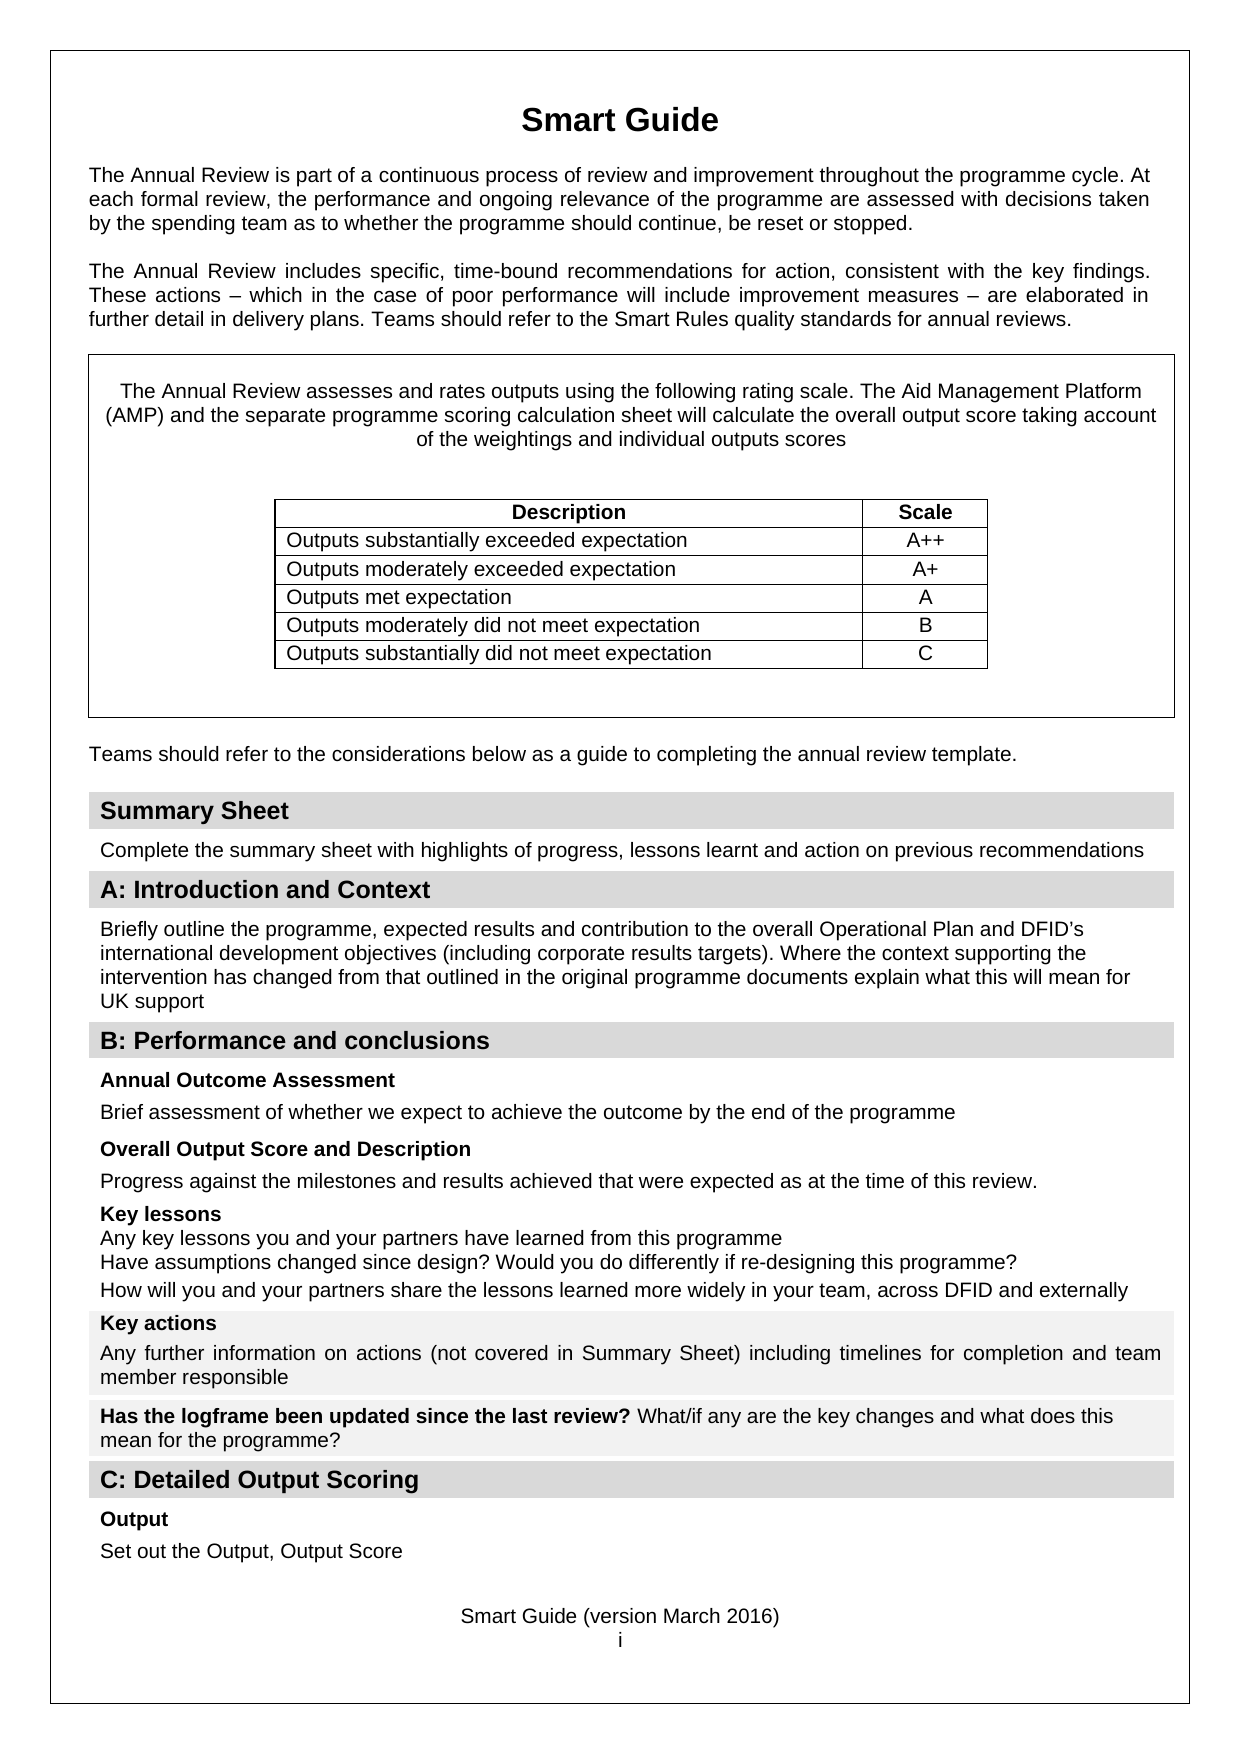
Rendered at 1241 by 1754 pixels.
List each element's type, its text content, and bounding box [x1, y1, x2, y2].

table_cell B [863, 613, 987, 640]
table_header Summary Sheet [89, 792, 1174, 829]
table_cell Key lessons Any key lessons you and your partners have learned from this programme Have assumptions changed since design? Would you do differently if re-designing this programme? How will you and your partners share the lessons learned more widely in your team, across DFID and externally [89, 1202, 1174, 1306]
table_cell Outputs moderately did not meet expectation [276, 613, 862, 640]
table_cell A [863, 585, 987, 612]
table_cell Outputs moderately exceeded expectation [276, 556, 862, 583]
text The Annual Review includes specific, time-bound recommendations for action, consistent with the key findings. These actions – which in the case of poor performance will include improvement measures – are elaborated in further detail in delivery plans. Teams should refer to the Smart Rules quality standards for annual reviews. [89, 258, 1152, 330]
text The Annual Review is part of a continuous process of review and improvement throughout the programme cycle. At each formal review, the performance and ongoing relevance of the programme are assessed with decisions taken by the spending team as to whether the programme should continue, be reset or stopped. [89, 163, 1152, 234]
table_cell A++ [863, 528, 987, 555]
table_cell Outputs met expectation [276, 585, 862, 612]
table_cell Annual Outcome Assessment Brief assessment of whether we expect to achieve the outcome by the end of the programme [89, 1063, 1174, 1128]
table_cell Has the logframe been updated since the last review? What/if any are the key changes and what does this mean for the programme? [89, 1400, 1174, 1456]
table_cell Key actions Any further information on actions (not covered in Summary Sheet) including timelines for completion and team member responsible [89, 1311, 1174, 1395]
table_cell Briefly outline the programme, expected results and contribution to the overall Operational Plan and DFID’s international development objectives (including corporate results targets). Where the context supporting the intervention has changed from that outlined in the original programme documents explain what this will mean for UK support [89, 913, 1174, 1017]
text Teams should refer to the considerations below as a guide to completing the annual review template. [89, 742, 1152, 766]
table_cell C [863, 641, 987, 668]
table_cell A: Introduction and Context [89, 871, 1174, 908]
text Smart Guide [89, 100, 1152, 139]
table_cell Complete the summary sheet with highlights of progress, lessons learnt and action on previous recommendations [89, 834, 1174, 866]
table_cell Outputs substantially exceeded expectation [276, 528, 862, 555]
table_cell Overall Output Score and Description Progress against the milestones and results achieved that were expected as at the time of this review. [89, 1133, 1174, 1197]
table_cell C: Detailed Output Scoring [89, 1461, 1174, 1498]
table_cell Outputs substantially did not meet expectation [276, 641, 862, 668]
table_header Scale [863, 500, 987, 527]
table_cell A+ [863, 556, 987, 583]
table_header The Annual Review assesses and rates outputs using the following rating scale. The Aid Management Platform (AMP) and the separate programme scoring calculation sheet will calculate the overall output score taking account of the weightings and individual outputs scores [89, 355, 1174, 717]
table_cell B: Performance and conclusions [89, 1022, 1174, 1058]
table_cell Output Set out the Output, Output Score [89, 1502, 1174, 1567]
table_header Description [276, 500, 862, 527]
